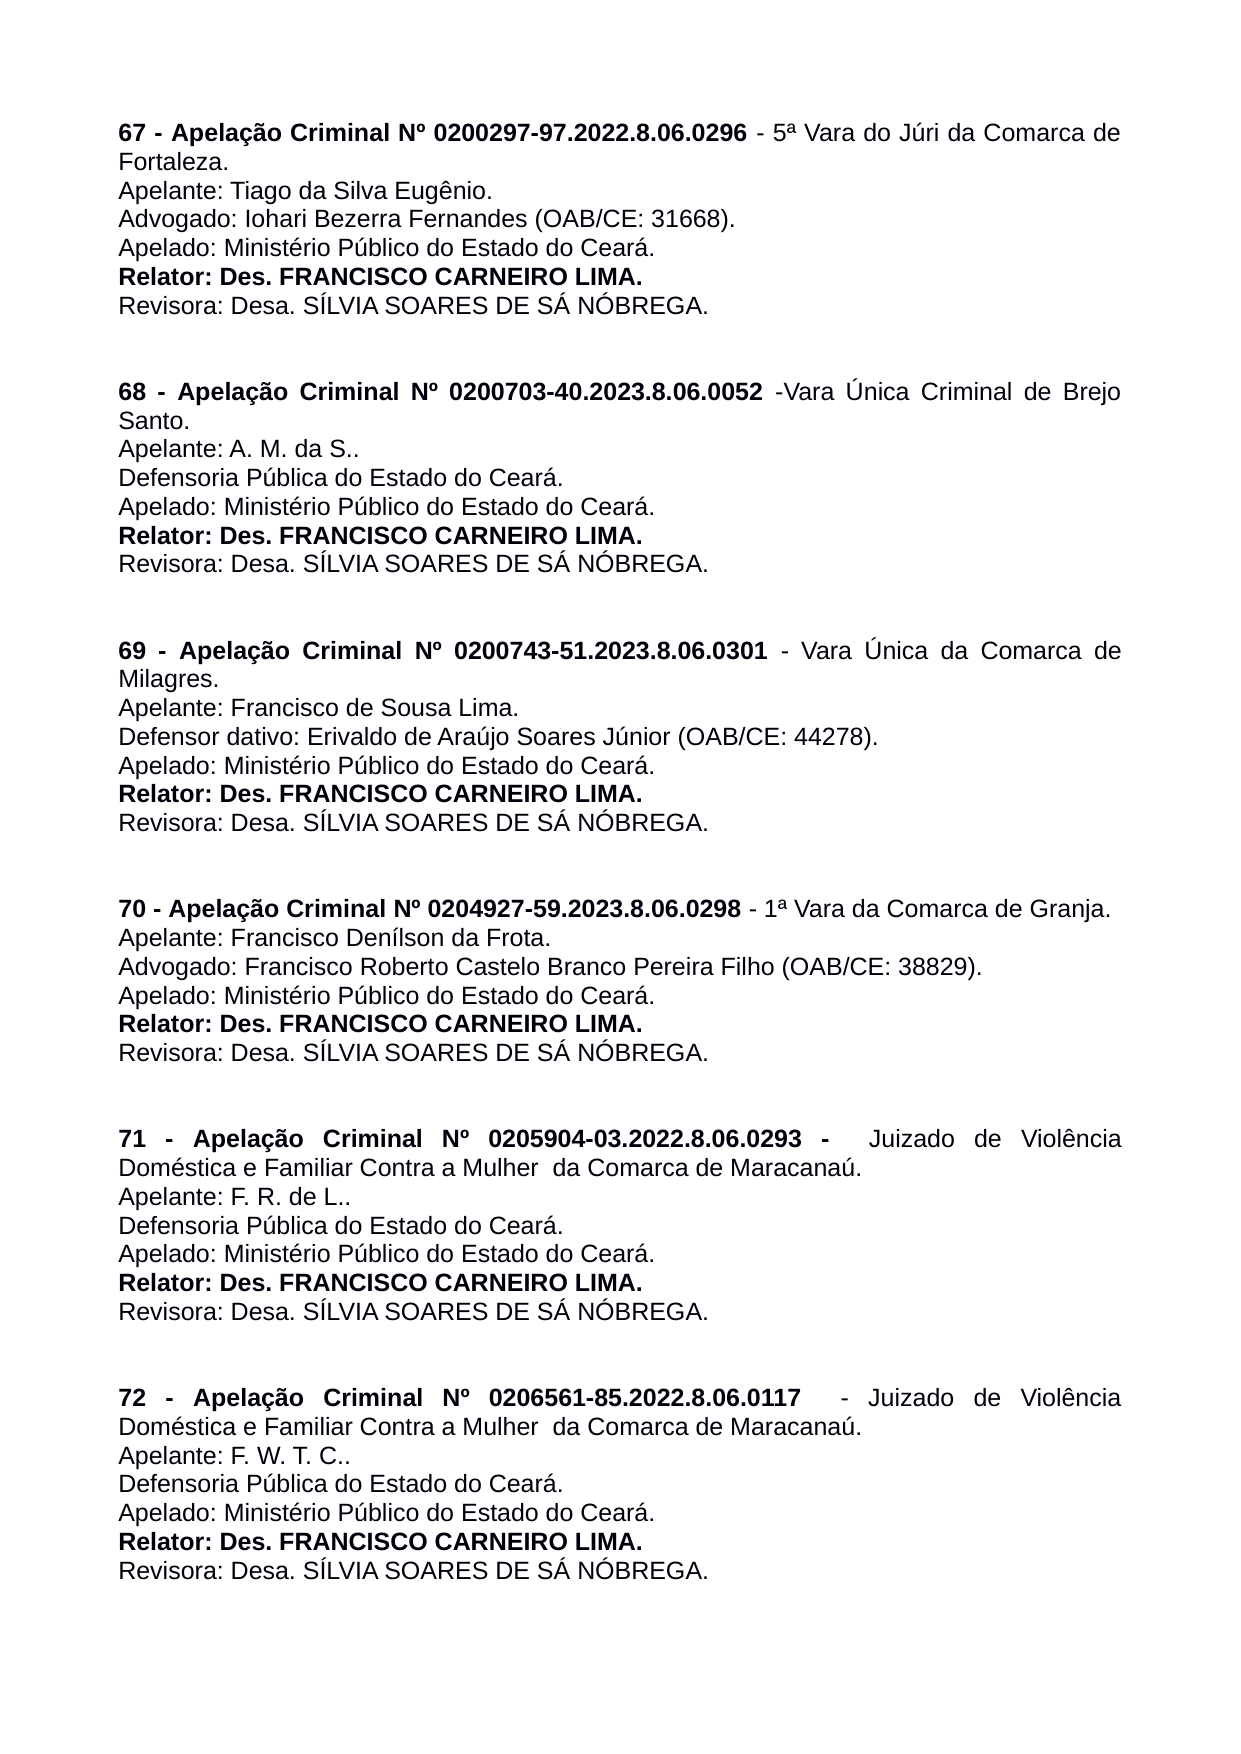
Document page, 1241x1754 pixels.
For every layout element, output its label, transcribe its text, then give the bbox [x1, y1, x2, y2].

text Revisora: Desa. SÍLVIA SOARES DE SÁ NÓBREGA. [118, 1556, 1122, 1584]
text Apelante: A. M. da S.. [118, 434, 1122, 463]
text 70 - Apelação Criminal Nº 0204927-59.2023.8.06.0298 - 1ª Vara da Comarca de Granja. [118, 894, 1122, 923]
text Relator: Des. FRANCISCO CARNEIRO LIMA. [118, 1009, 1122, 1038]
text Revisora: Desa. SÍLVIA SOARES DE SÁ NÓBREGA. [118, 549, 1122, 578]
text Apelado: Ministério Público do Estado do Ceará. [118, 1498, 1122, 1527]
text Defensoria Pública do Estado do Ceará. [118, 1469, 1122, 1498]
text Relator: Des. FRANCISCO CARNEIRO LIMA. [118, 1527, 1122, 1556]
text 71 - Apelação Criminal Nº 0205904-03.2022.8.06.0293 - Juizado de Violência Doméstica e Familiar Contra a Mulher da Comarca de Maracanaú. [118, 1124, 1122, 1182]
text Revisora: Desa. SÍLVIA SOARES DE SÁ NÓBREGA. [118, 808, 1122, 837]
text Revisora: Desa. SÍLVIA SOARES DE SÁ NÓBREGA. [118, 291, 1122, 319]
text Relator: Des. FRANCISCO CARNEIRO LIMA. [118, 1268, 1122, 1297]
text Defensoria Pública do Estado do Ceará. [118, 1211, 1122, 1239]
text Apelado: Ministério Público do Estado do Ceará. [118, 492, 1122, 521]
text Advogado: Francisco Roberto Castelo Branco Pereira Filho (OAB/CE: 38829). [118, 952, 1122, 981]
text Relator: Des. FRANCISCO CARNEIRO LIMA. [118, 779, 1122, 808]
text Apelado: Ministério Público do Estado do Ceará. [118, 1239, 1122, 1268]
text Revisora: Desa. SÍLVIA SOARES DE SÁ NÓBREGA. [118, 1297, 1122, 1326]
text Revisora: Desa. SÍLVIA SOARES DE SÁ NÓBREGA. [118, 1038, 1122, 1067]
text Apelado: Ministério Público do Estado do Ceará. [118, 233, 1122, 262]
text Advogado: Iohari Bezerra Fernandes (OAB/CE: 31668). [118, 204, 1122, 233]
text Defensoria Pública do Estado do Ceará. [118, 463, 1122, 492]
text Apelante: Francisco de Sousa Lima. [118, 693, 1122, 722]
text Defensor dativo: Erivaldo de Araújo Soares Júnior (OAB/CE: 44278). [118, 722, 1122, 751]
text Relator: Des. FRANCISCO CARNEIRO LIMA. [118, 521, 1122, 549]
text 67 - Apelação Criminal Nº 0200297-97.2022.8.06.0296 - 5ª Vara do Júri da Comarca de Fortaleza. [118, 118, 1122, 176]
text 72 - Apelação Criminal Nº 0206561-85.2022.8.06.0117 - Juizado de Violência Doméstica e Familiar Contra a Mulher da Comarca de Maracanaú. [118, 1383, 1122, 1441]
text Apelante: F. R. de L.. [118, 1182, 1122, 1211]
text Relator: Des. FRANCISCO CARNEIRO LIMA. [118, 262, 1122, 291]
text Apelante: Tiago da Silva Eugênio. [118, 176, 1122, 204]
text 68 - Apelação Criminal Nº 0200703-40.2023.8.06.0052 -Vara Única Criminal de Brejo Santo. [118, 377, 1122, 434]
text Apelante: Francisco Denílson da Frota. [118, 923, 1122, 952]
text Apelado: Ministério Público do Estado do Ceará. [118, 981, 1122, 1009]
text Apelante: F. W. T. C.. [118, 1441, 1122, 1469]
text 69 - Apelação Criminal Nº 0200743-51.2023.8.06.0301 - Vara Única da Comarca de Milagres. [118, 636, 1122, 693]
text Apelado: Ministério Público do Estado do Ceará. [118, 751, 1122, 779]
